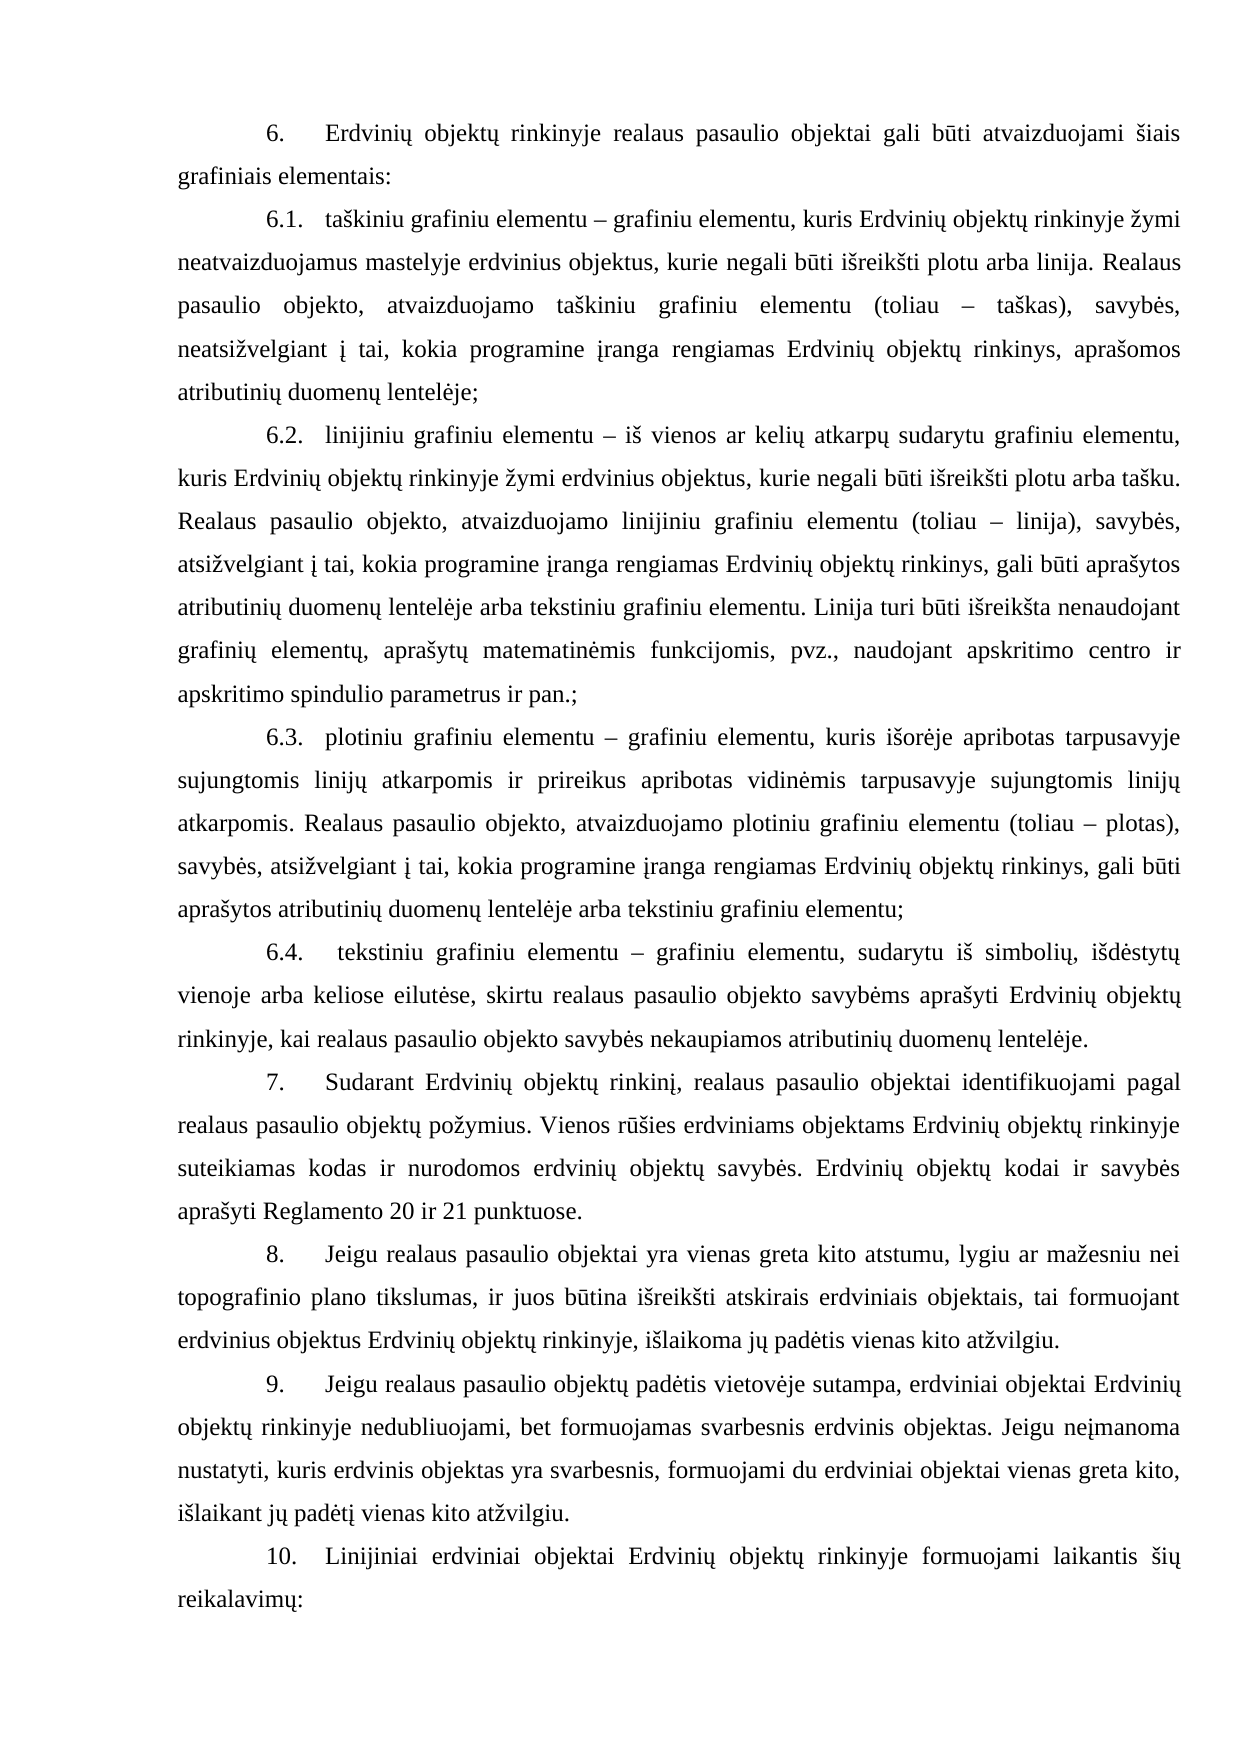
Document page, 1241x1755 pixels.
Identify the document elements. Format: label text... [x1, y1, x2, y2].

text 6.3. plotiniu grafiniu elementu – grafiniu elementu, kuris išorėje apribotas tarpusavyje sujungtomis linijų atkarpomis ir prireikus apribotas vidinėmis tarpusavyje sujungtomis linijų atkarpomis. Realaus pasaulio objekto, atvaizduojamo plotiniu grafiniu elementu (toliau – plotas), savybės, atsižvelgiant į tai, kokia programine įranga rengiamas Erdvinių objektų rinkinys, gali būti aprašytos atributinių duomenų lentelėje arba tekstiniu grafiniu elementu; [177, 722, 1181, 923]
text 6. Erdvinių objektų rinkinyje realaus pasaulio objektai gali būti atvaizduojami šiais grafiniais elementais: [177, 118, 1181, 190]
text 9. Jeigu realaus pasaulio objektų padėtis vietovėje sutampa, erdviniai objektai Erdvinių objektų rinkinyje nedubliuojami, bet formuojamas svarbesnis erdvinis objektas. Jeigu neįmanoma nustatyti, kuris erdvinis objektas yra svarbesnis, formuojami du erdviniai objektai vienas greta kito, išlaikant jų padėtį vienas kito atžvilgiu. [177, 1369, 1181, 1527]
text 6.2. linijiniu grafiniu elementu – iš vienos ar kelių atkarpų sudarytu grafiniu elementu, kuris Erdvinių objektų rinkinyje žymi erdvinius objektus, kurie negali būti išreikšti plotu arba tašku. Realaus pasaulio objekto, atvaizduojamo linijiniu grafiniu elementu (toliau – linija), savybės, atsižvelgiant į tai, kokia programine įranga rengiamas Erdvinių objektų rinkinys, gali būti aprašytos atributinių duomenų lentelėje arba tekstiniu grafiniu elementu. Linija turi būti išreikšta nenaudojant grafinių elementų, aprašytų matematinėmis funkcijomis, pvz., naudojant apskritimo centro ir apskritimo spindulio parametrus ir pan.; [177, 420, 1181, 707]
text 8. Jeigu realaus pasaulio objektai yra vienas greta kito atstumu, lygiu ar mažesniu nei topografinio plano tikslumas, ir juos būtina išreikšti atskirais erdviniais objektais, tai formuojant erdvinius objektus Erdvinių objektų rinkinyje, išlaikoma jų padėtis vienas kito atžvilgiu. [177, 1239, 1181, 1354]
text 6.4. tekstiniu grafiniu elementu – grafiniu elementu, sudarytu iš simbolių, išdėstytų vienoje arba keliose eilutėse, skirtu realaus pasaulio objekto savybėms aprašyti Erdvinių objektų rinkinyje, kai realaus pasaulio objekto savybės nekaupiamos atributinių duomenų lentelėje. [177, 937, 1181, 1052]
text 6.1. taškiniu grafiniu elementu – grafiniu elementu, kuris Erdvinių objektų rinkinyje žymi neatvaizduojamus mastelyje erdvinius objektus, kurie negali būti išreikšti plotu arba linija. Realaus pasaulio objekto, atvaizduojamo taškiniu grafiniu elementu (toliau – taškas), savybės, neatsižvelgiant į tai, kokia programine įranga rengiamas Erdvinių objektų rinkinys, aprašomos atributinių duomenų lentelėje; [177, 204, 1181, 406]
text 7. Sudarant Erdvinių objektų rinkinį, realaus pasaulio objektai identifikuojami pagal realaus pasaulio objektų požymius. Vienos rūšies erdviniams objektams Erdvinių objektų rinkinyje suteikiamas kodas ir nurodomos erdvinių objektų savybės. Erdvinių objektų kodai ir savybės aprašyti Reglamento 20 ir 21 punktuose. [177, 1067, 1181, 1225]
text 10. Linijiniai erdviniai objektai Erdvinių objektų rinkinyje formuojami laikantis šių reikalavimų: [177, 1541, 1181, 1613]
